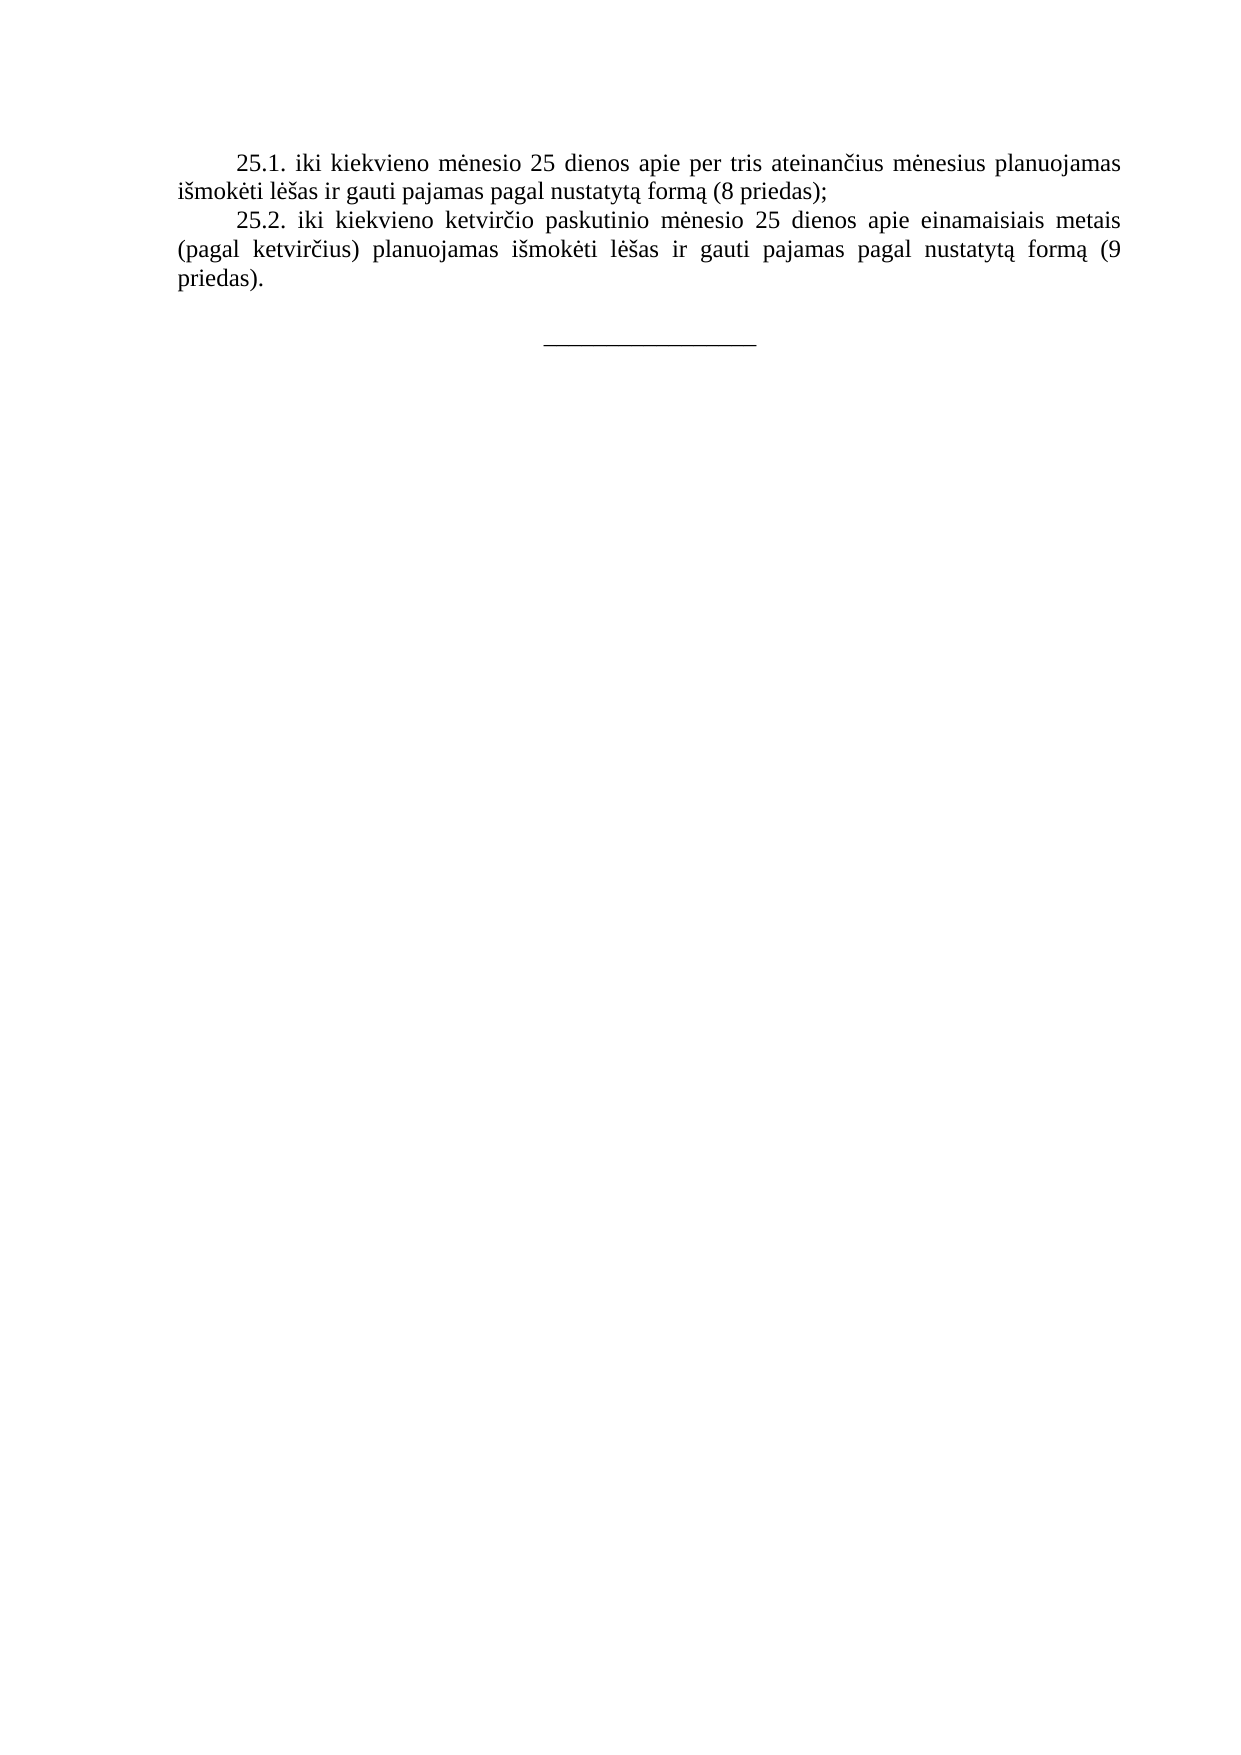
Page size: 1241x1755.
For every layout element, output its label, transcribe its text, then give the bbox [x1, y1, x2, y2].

text _________________ [177, 320, 1122, 349]
text 25.1. iki kiekvieno mėnesio 25 dienos apie per tris ateinančius mėnesius planuojamas išmokėti lėšas ir gauti pajamas pagal nustatytą formą (8 priedas); [177, 148, 1122, 205]
text 25.2. iki kiekvieno ketvirčio paskutinio mėnesio 25 dienos apie einamaisiais metais (pagal ketvirčius) planuojamas išmokėti lėšas ir gauti pajamas pagal nustatytą formą (9 priedas). [177, 205, 1122, 291]
